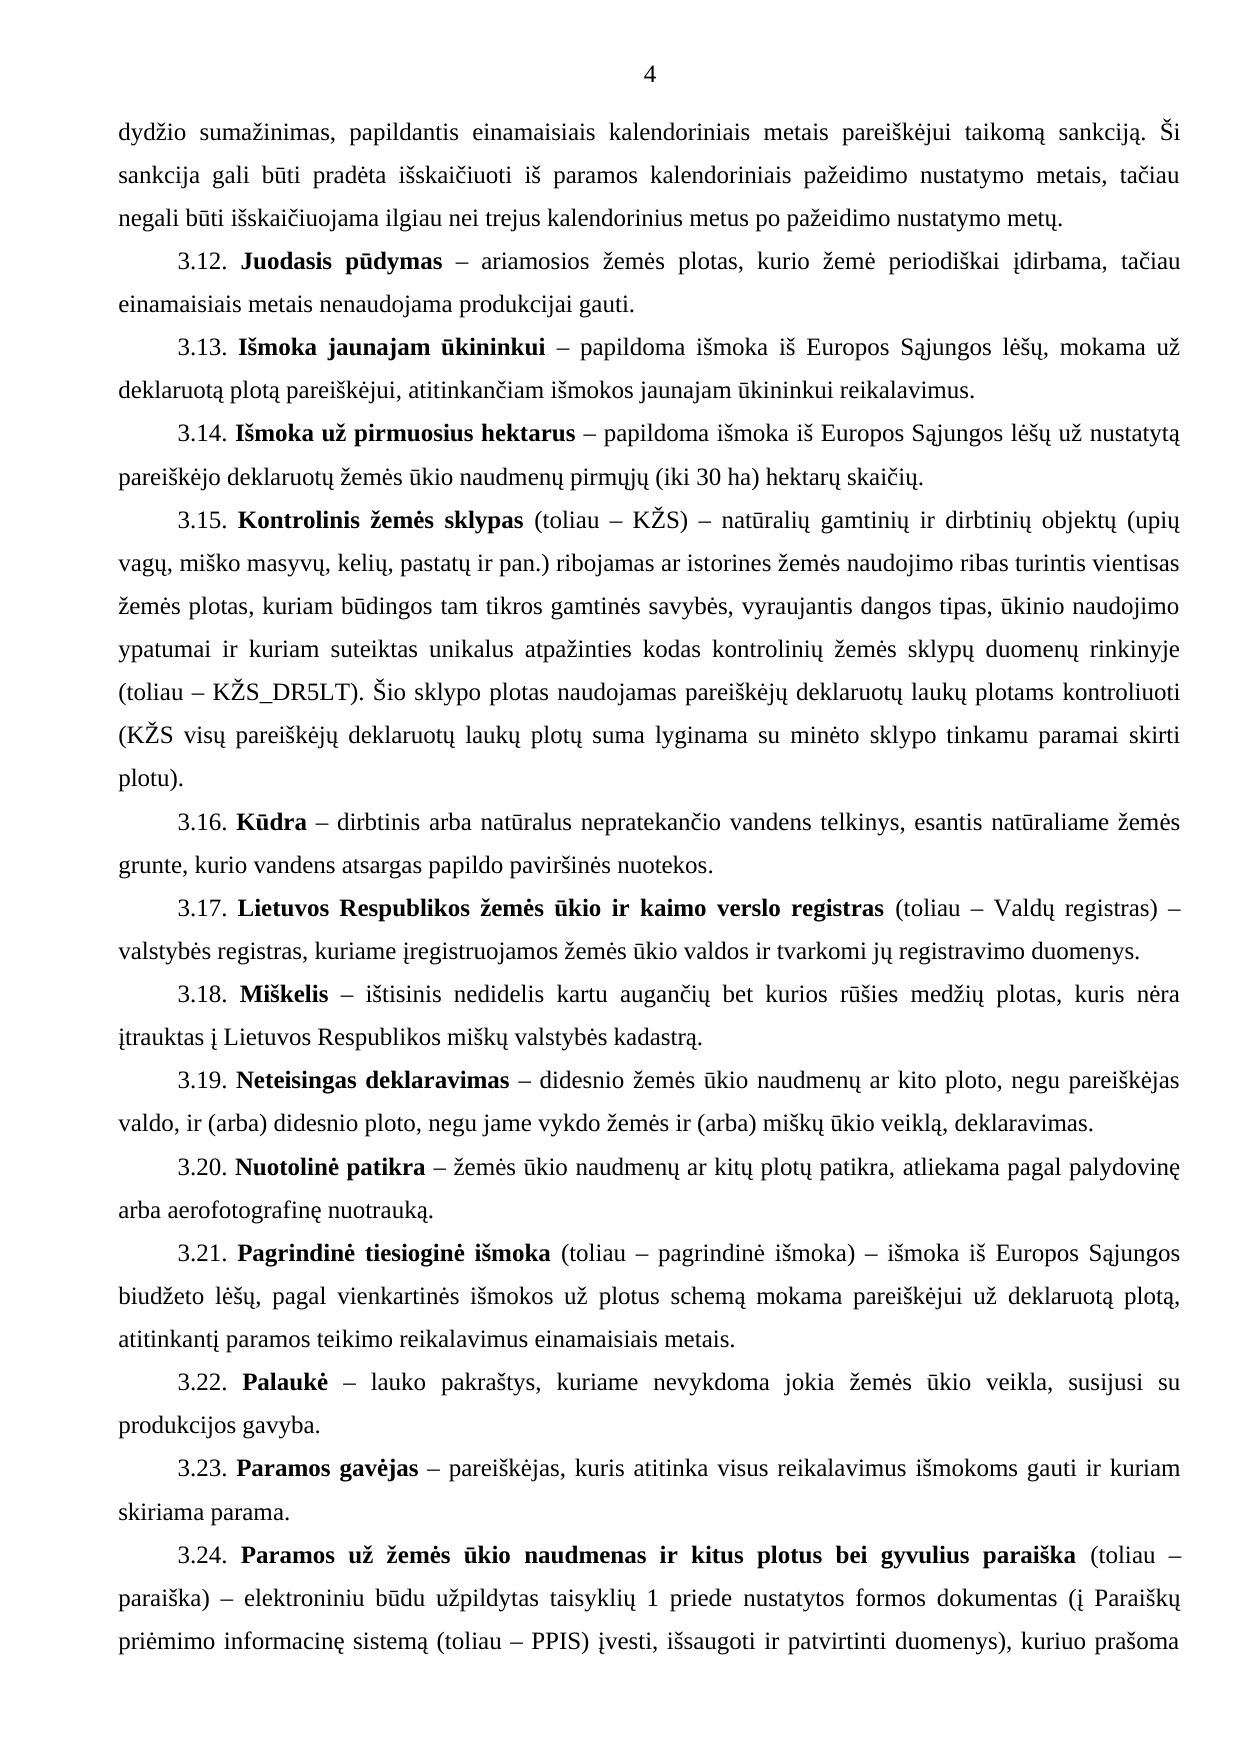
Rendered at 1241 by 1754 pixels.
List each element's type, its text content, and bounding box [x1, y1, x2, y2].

text 3.13. Išmoka jaunajam ūkininkui – papildoma išmoka iš Europos Sąjungos lėšų, mokama už deklaruotą plotą pareiškėjui, atitinkančiam išmokos jaunajam ūkininkui reikalavimus. [118, 332, 1181, 404]
text 3.18. Miškelis – ištisinis nedidelis kartu augančių bet kurios rūšies medžių plotas, kuris nėra įtrauktas į Lietuvos Respublikos miškų valstybės kadastrą. [118, 979, 1181, 1051]
text 3.17. Lietuvos Respublikos žemės ūkio ir kaimo verslo registras (toliau – Valdų registras) – valstybės registras, kuriame įregistruojamos žemės ūkio valdos ir tvarkomi jų registravimo duomenys. [118, 893, 1181, 965]
text 3.14. Išmoka už pirmuosius hektarus – papildoma išmoka iš Europos Sąjungos lėšų už nustatytą pareiškėjo deklaruotų žemės ūkio naudmenų pirmųjų (iki 30 ha) hektarų skaičių. [118, 418, 1181, 490]
text 3.23. Paramos gavėjas – pareiškėjas, kuris atitinka visus reikalavimus išmokoms gauti ir kuriam skiriama parama. [118, 1453, 1181, 1525]
text 3.12. Juodasis pūdymas – ariamosios žemės plotas, kurio žemė periodiškai įdirbama, tačiau einamaisiais metais nenaudojama produkcijai gauti. [118, 246, 1181, 318]
text 3.24. Paramos už žemės ūkio naudmenas ir kitus plotus bei gyvulius paraiška (toliau – paraiška) – elektroniniu būdu užpildytas taisyklių 1 priede nustatytos formos dokumentas (į Paraiškų priėmimo informacinę sistemą (toliau – PPIS) įvesti, išsaugoti ir patvirtinti duomenys), kuriuo prašoma [118, 1540, 1181, 1655]
text 3.20. Nuotolinė patikra – žemės ūkio naudmenų ar kitų plotų patikra, atliekama pagal palydovinę arba aerofotografinę nuotrauką. [118, 1152, 1181, 1223]
text 3.15. kontrolinis žemės sklypas (toliau – KŽS) – natūralių gamtinių ir dirbtinių objektų (upių vagų, miško masyvų, kelių, pastatų ir pan.) ribojamas ar istorines žemės naudojimo ribas turintis vientisas žemės plotas, kuriam būdingos tam tikros gamtinės savybės, vyraujantis dangos tipas, ūkinio naudojimo ypatumai ir kuriam suteiktas unikalus atpažinties kodas kontrolinių žemės sklypų duomenų rinkinyje (toliau – KŽS_DR5LT). Šio sklypo plotas naudojamas pareiškėjų deklaruotų laukų plotams kontroliuoti (KŽS visų pareiškėjų deklaruotų laukų plotų suma lyginama su minėto sklypo tinkamu paramai skirti plotu). [118, 505, 1181, 792]
text dydžio sumažinimas, papildantis einamaisiais kalendoriniais metais pareiškėjui taikomą sankciją. Ši sankcija gali būti pradėta išskaičiuoti iš paramos kalendoriniais pažeidimo nustatymo metais, tačiau negali būti išskaičiuojama ilgiau nei trejus kalendorinius metus po pažeidimo nustatymo metų. [118, 117, 1181, 232]
text 3.16. Kūdra – dirbtinis arba natūralus nepratekančio vandens telkinys, esantis natūraliame žemės grunte, kurio vandens atsargas papildo paviršinės nuotekos. [118, 807, 1181, 878]
text 3.22. Palaukė – lauko pakraštys, kuriame nevykdoma jokia žemės ūkio veikla, susijusi su produkcijos gavyba. [118, 1367, 1181, 1439]
text 3.19. Neteisingas deklaravimas – didesnio žemės ūkio naudmenų ar kito ploto, negu pareiškėjas valdo, ir (arba) didesnio ploto, negu jame vykdo žemės ir (arba) miškų ūkio veiklą, deklaravimas. [118, 1065, 1181, 1137]
text 3.21. Pagrindinė tiesioginė išmoka (toliau – pagrindinė išmoka) – išmoka iš Europos Sąjungos biudžeto lėšų, pagal vienkartinės išmokos už plotus schemą mokama pareiškėjui už deklaruotą plotą, atitinkantį paramos teikimo reikalavimus einamaisiais metais. [118, 1238, 1181, 1353]
